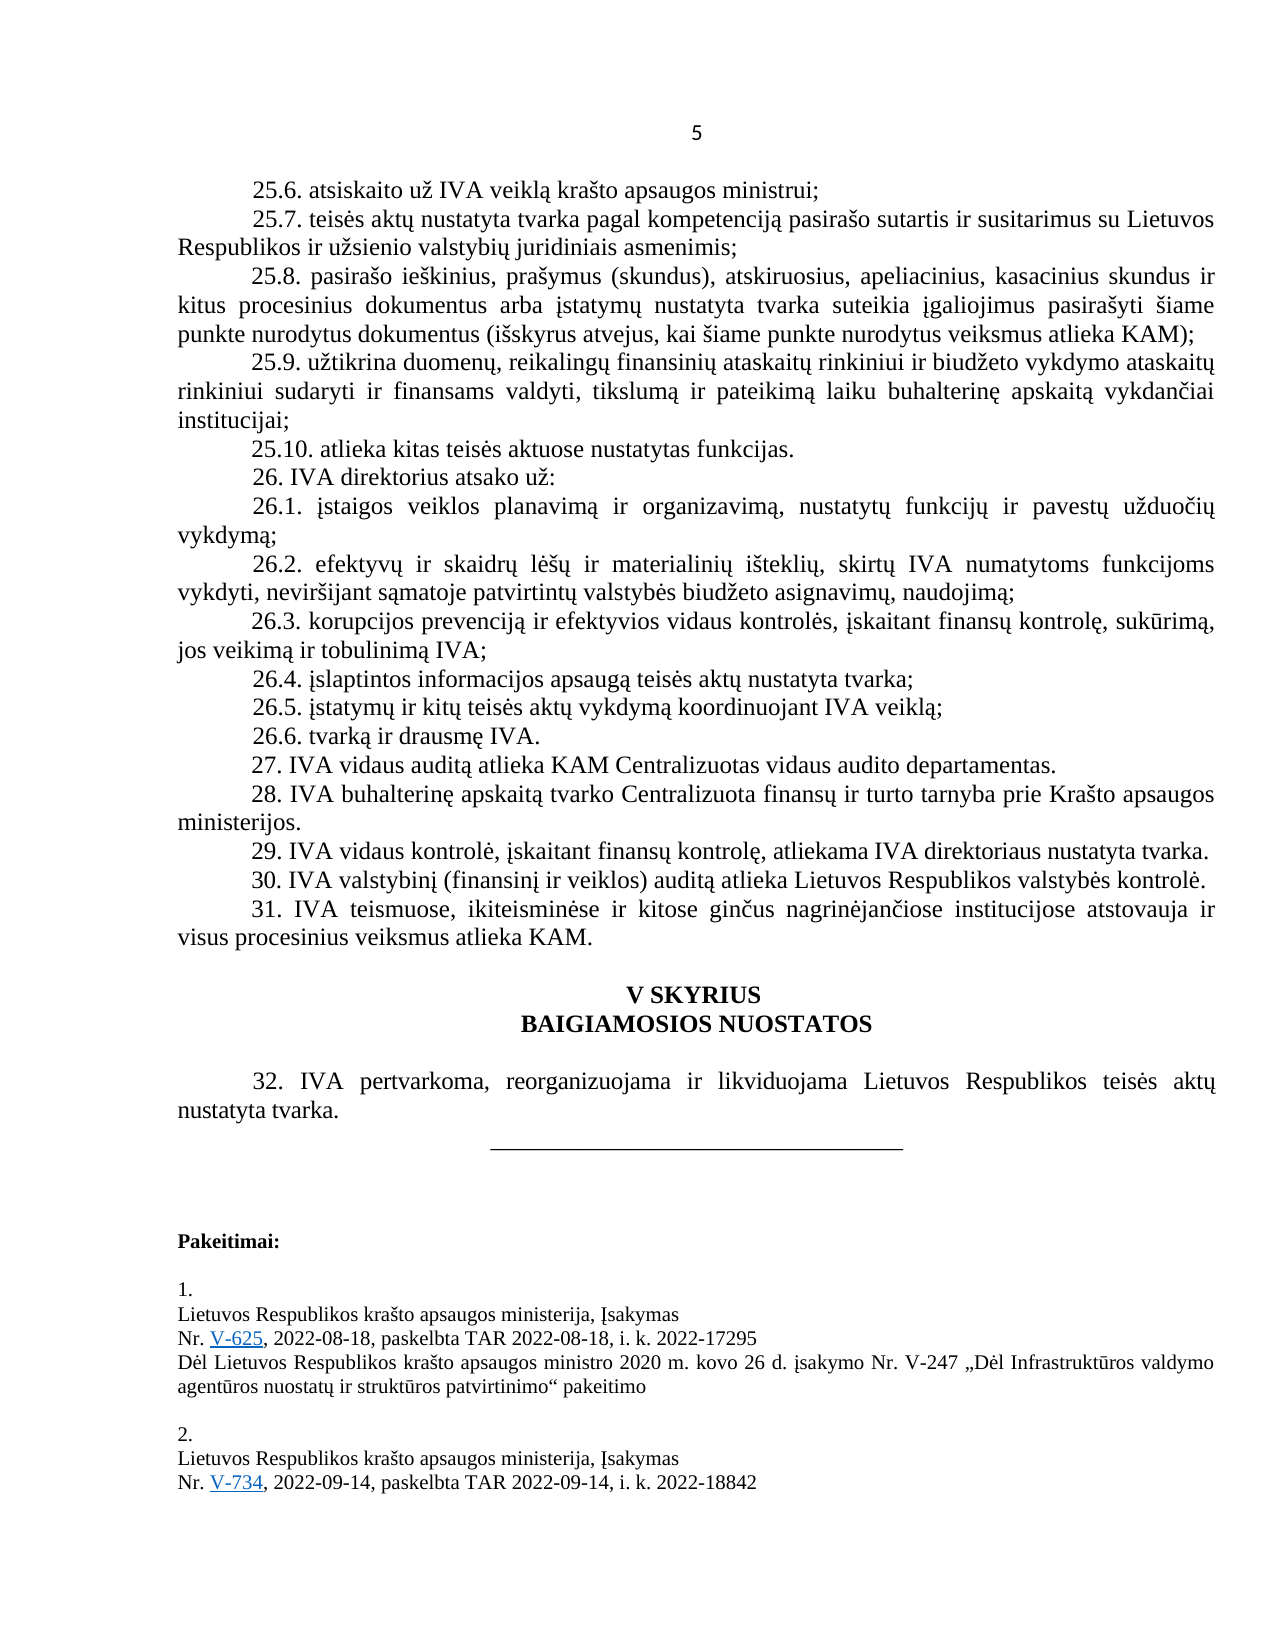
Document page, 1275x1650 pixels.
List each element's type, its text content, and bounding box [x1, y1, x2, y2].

text Nr. V-625, 2022-08-18, paskelbta TAR 2022-08-18, i. k. 2022-17295 [177, 1326, 1216, 1349]
text 2. [177, 1422, 1216, 1446]
text 31. IVA teismuose, ikiteisminėse ir kitose ginčus nagrinėjančiose institucijose atstovauja ir visus procesinius veiksmus atlieka KAM. [177, 894, 1216, 951]
text Nr. V-734, 2022-09-14, paskelbta TAR 2022-09-14, i. k. 2022-18842 [177, 1470, 1216, 1494]
text 26.2. efektyvų ir skaidrų lėšų ir materialinių išteklių, skirtų IVA numatytoms funkcijoms vykdyti, neviršijant sąmatoje patvirtintų valstybės biudžeto asignavimų, naudojimą; [177, 549, 1216, 606]
text 25.6. atsiskaito už IVA veiklą krašto apsaugos ministrui; [177, 175, 1216, 204]
text 26. IVA direktorius atsako už: [177, 462, 1216, 491]
text 28. IVA buhalterinę apskaitą tvarko Centralizuota finansų ir turto tarnyba prie Krašto apsaugos ministerijos. [177, 779, 1216, 836]
text _________________________________ [177, 1124, 1216, 1152]
text Dėl Lietuvos Respublikos krašto apsaugos ministro 2020 m. kovo 26 d. įsakymo Nr. V-247 „Dėl Infrastruktūros valdymo agentūros nuostatų ir struktūros patvirtinimo“ pakeitimo [177, 1349, 1216, 1398]
text Lietuvos Respublikos krašto apsaugos ministerija, Įsakymas [177, 1301, 1216, 1326]
text 26.5. įstatymų ir kitų teisės aktų vykdymą koordinuojant IVA veiklą; [177, 692, 1216, 721]
text 27. IVA vidaus auditą atlieka KAM Centralizuotas vidaus audito departamentas. [177, 750, 1216, 779]
text 1. [177, 1277, 1216, 1301]
text 32. IVA pertvarkoma, reorganizuojama ir likviduojama Lietuvos Respublikos teisės aktų nustatyta tvarka. [177, 1066, 1216, 1124]
text 25.8. pasirašo ieškinius, prašymus (skundus), atskiruosius, apeliacinius, kasacinius skundus ir kitus procesinius dokumentus arba įstatymų nustatyta tvarka suteikia įgaliojimus pasirašyti šiame punkte nurodytus dokumentus (išskyrus atvejus, kai šiame punkte nurodytus veiksmus atlieka KAM); [177, 261, 1216, 347]
text 29. IVA vidaus kontrolė, įskaitant finansų kontrolę, atliekama IVA direktoriaus nustatyta tvarka. [177, 836, 1216, 865]
text Pakeitimai: [177, 1229, 1216, 1253]
text 25.7. teisės aktų nustatyta tvarka pagal kompetenciją pasirašo sutartis ir susitarimus su Lietuvos Respublikos ir užsienio valstybių juridiniais asmenimis; [177, 204, 1216, 261]
text 26.6. tvarką ir drausmę IVA. [177, 721, 1216, 750]
text 25.10. atlieka kitas teisės aktuose nustatytas funkcijas. [177, 434, 1216, 462]
text V SKYRIUS [177, 980, 1216, 1009]
text 26.3. korupcijos prevenciją ir efektyvios vidaus kontrolės, įskaitant finansų kontrolę, sukūrimą, jos veikimą ir tobulinimą IVA; [177, 606, 1216, 664]
text BAIGIAMOSIOS NUOSTATOS [177, 1009, 1216, 1037]
text Lietuvos Respublikos krašto apsaugos ministerija, Įsakymas [177, 1446, 1216, 1470]
text 30. IVA valstybinį (finansinį ir veiklos) auditą atlieka Lietuvos Respublikos valstybės kontrolė. [177, 865, 1216, 894]
text 25.9. užtikrina duomenų, reikalingų finansinių ataskaitų rinkiniui ir biudžeto vykdymo ataskaitų rinkiniui sudaryti ir finansams valdyti, tikslumą ir pateikimą laiku buhalterinę apskaitą vykdančiai institucijai; [177, 347, 1216, 434]
text 26.1. įstaigos veiklos planavimą ir organizavimą, nustatytų funkcijų ir pavestų užduočių vykdymą; [177, 491, 1216, 549]
text 26.4. įslaptintos informacijos apsaugą teisės aktų nustatyta tvarka; [177, 664, 1216, 692]
